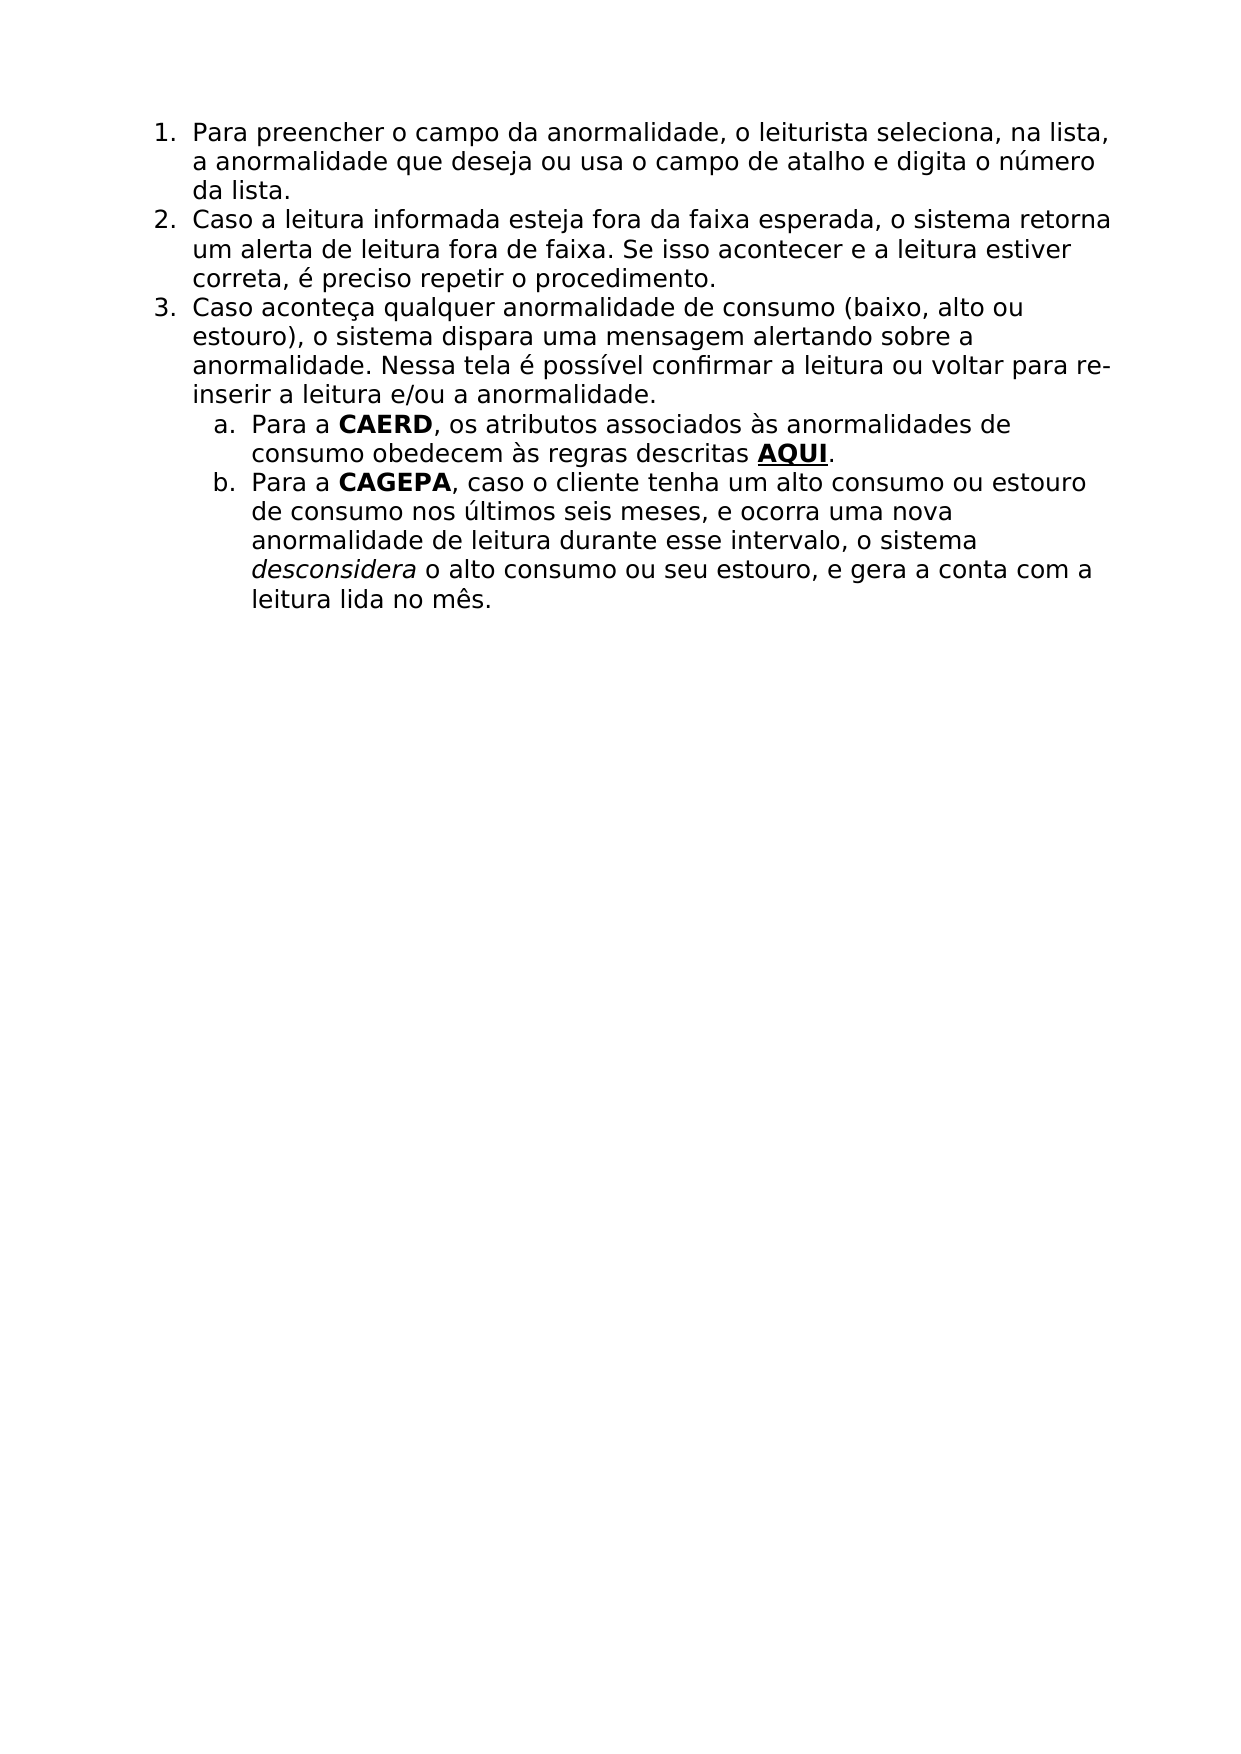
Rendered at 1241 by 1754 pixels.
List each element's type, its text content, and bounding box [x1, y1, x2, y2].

list Para a CAGEPA, caso o cliente tenha um alto consumo ou estouro de consumo nos últimos seis meses, e ocorra uma nova anormalidade de leitura durante esse intervalo, o sistema desconsidera o alto consumo ou seu estouro, e gera a conta com a leitura lida no mês. [236, 468, 1122, 614]
list Caso aconteça qualquer anormalidade de consumo (baixo, alto ou estouro), o sistema dispara uma mensagem alertando sobre a anormalidade. Nessa tela é possível confirmar a leitura ou voltar para re-inserir a leitura e/ou a anormalidade. [177, 293, 1122, 410]
list Para preencher o campo da anormalidade, o leiturista seleciona, na lista, a anormalidade que deseja ou usa o campo de atalho e digita o número da lista. [177, 118, 1122, 206]
list Para a CAERD, os atributos associados às anormalidades de consumo obedecem às regras descritas AQUI. [236, 410, 1122, 468]
list Caso a leitura informada esteja fora da faixa esperada, o sistema retorna um alerta de leitura fora de faixa. Se isso acontecer e a leitura estiver correta, é preciso repetir o procedimento. [177, 206, 1122, 293]
